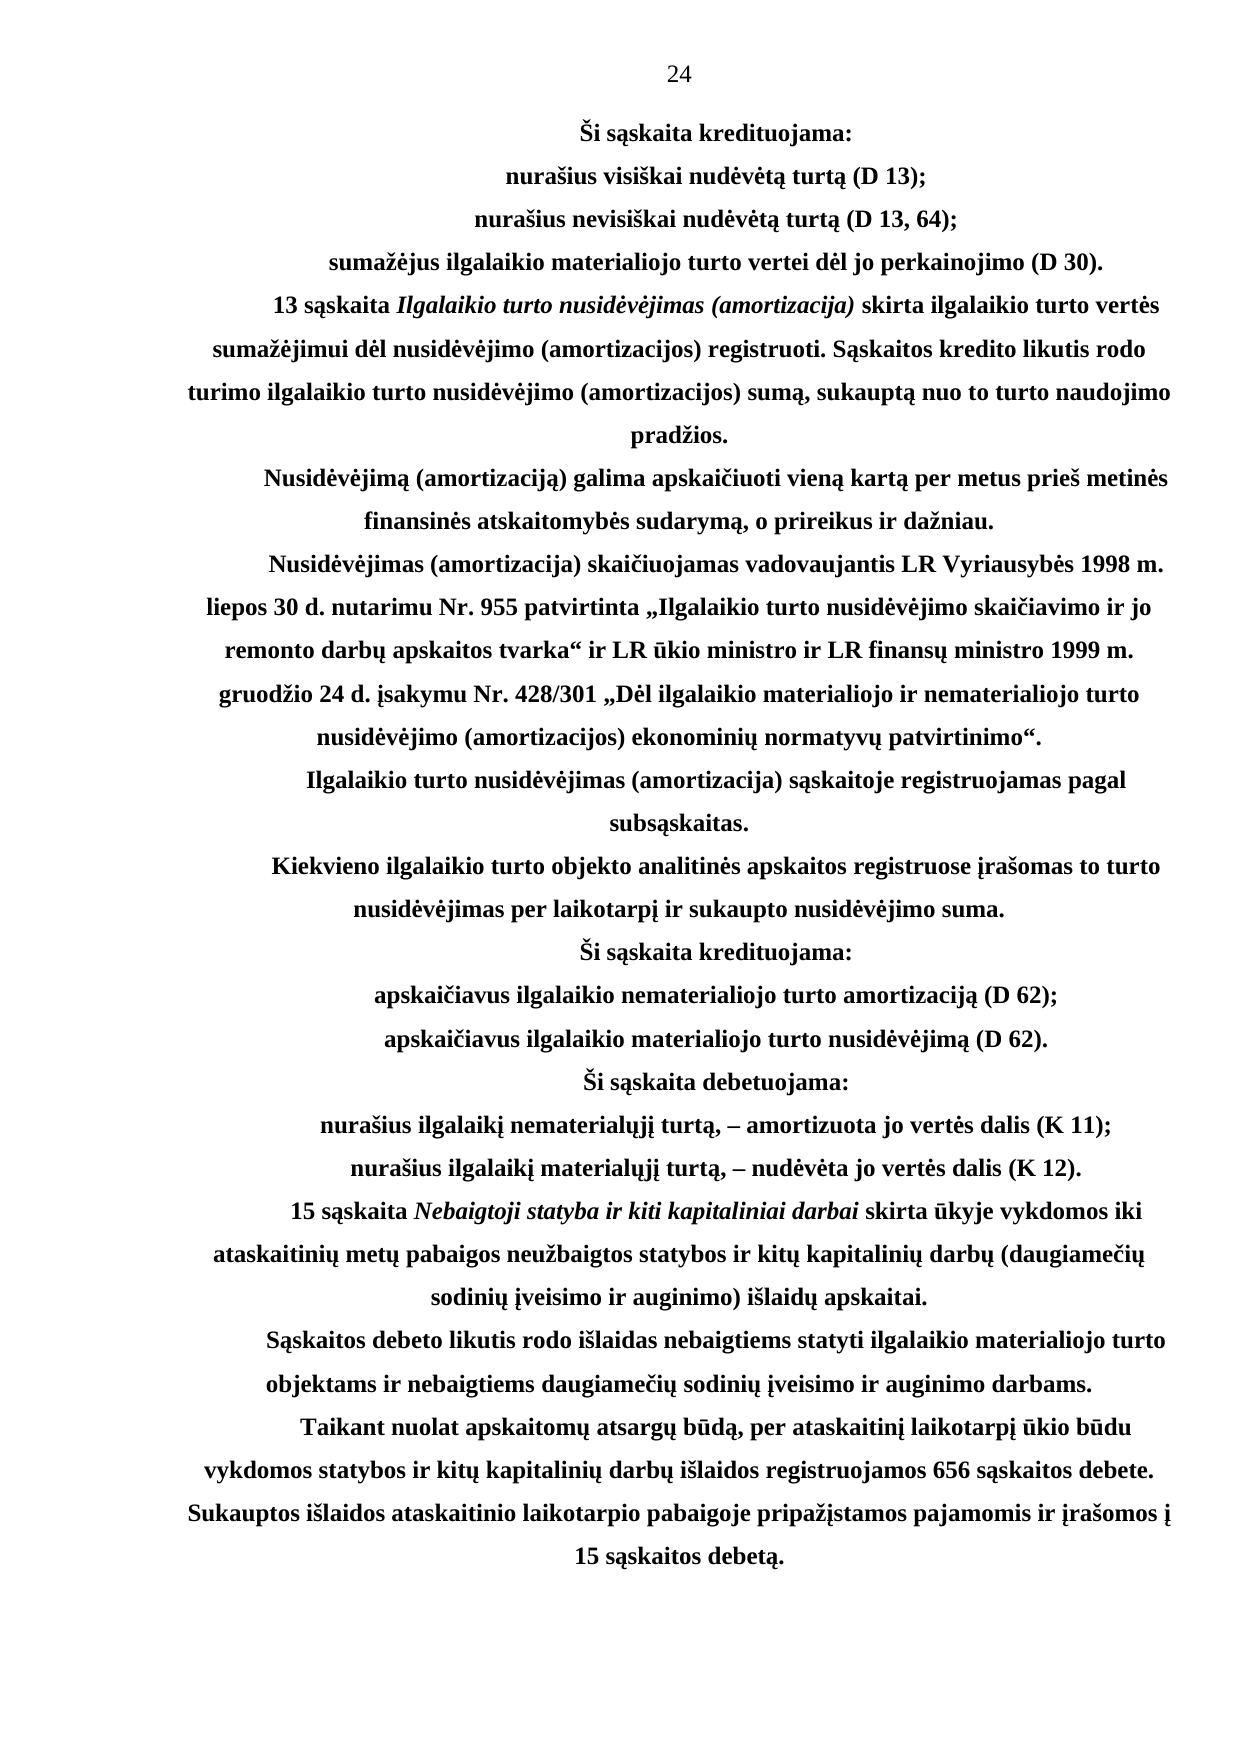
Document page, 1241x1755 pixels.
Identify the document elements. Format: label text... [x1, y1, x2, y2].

text Ši sąskaita kredituojama: [177, 937, 1181, 966]
text Nusidėvėjimą (amortizaciją) galima apskaičiuoti vieną kartą per metus prieš metinės finansinės atskaitomybės sudarymą, o prireikus ir dažniau. [177, 463, 1181, 535]
text apskaičiavus ilgalaikio materialiojo turto nusidėvėjimą (D 62). [177, 1024, 1181, 1052]
text Ši sąskaita kredituojama: [177, 118, 1181, 147]
text apskaičiavus ilgalaikio nematerialiojo turto amortizaciją (D 62); [177, 981, 1181, 1009]
text Sąskaitos debeto likutis rodo išlaidas nebaigtiems statyti ilgalaikio materialiojo turto objektams ir nebaigtiems daugiamečių sodinių įveisimo ir auginimo darbams. [177, 1326, 1181, 1397]
text 13 sąskaita Ilgalaikio turto nusidėvėjimas (amortizacija) skirta ilgalaikio turto vertės sumažėjimui dėl nusidėvėjimo (amortizacijos) registruoti. Sąskaitos kredito likutis rodo turimo ilgalaikio turto nusidėvėjimo (amortizacijos) sumą, sukauptą nuo to turto naudojimo pradžios. [177, 291, 1181, 449]
text Ilgalaikio turto nusidėvėjimas (amortizacija) sąskaitoje registruojamas pagal subsąskaitas. [177, 765, 1181, 837]
text 15 sąskaita Nebaigtoji statyba ir kiti kapitaliniai darbai skirta ūkyje vykdomos iki ataskaitinių metų pabaigos neužbaigtos statybos ir kitų kapitalinių darbų (daugiamečių sodinių įveisimo ir auginimo) išlaidų apskaitai. [177, 1196, 1181, 1311]
text sumažėjus ilgalaikio materialiojo turto vertei dėl jo perkainojimo (D 30). [177, 247, 1181, 276]
text nurašius ilgalaikį nematerialųjį turtą, – amortizuota jo vertės dalis (K 11); [177, 1110, 1181, 1139]
text Ši sąskaita debetuojama: [177, 1067, 1181, 1096]
text Kiekvieno ilgalaikio turto objekto analitinės apskaitos registruose įrašomas to turto nusidėvėjimas per laikotarpį ir sukaupto nusidėvėjimo suma. [177, 851, 1181, 923]
text nurašius nevisiškai nudėvėtą turtą (D 13, 64); [177, 204, 1181, 233]
text nurašius visiškai nudėvėtą turtą (D 13); [177, 161, 1181, 190]
text Nusidėvėjimas (amortizacija) skaičiuojamas vadovaujantis LR Vyriausybės 1998 m. liepos 30 d. nutarimu Nr. 955 patvirtinta „Ilgalaikio turto nusidėvėjimo skaičiavimo ir jo remonto darbų apskaitos tvarka“ ir LR ūkio ministro ir LR finansų ministro 1999 m. gruodžio 24 d. įsakymu Nr. 428/301 „Dėl ilgalaikio materialiojo ir nematerialiojo turto nusidėvėjimo (amortizacijos) ekonominių normatyvų patvirtinimo“. [177, 549, 1181, 751]
text nurašius ilgalaikį materialųjį turtą, – nudėvėta jo vertės dalis (K 12). [177, 1153, 1181, 1182]
text Taikant nuolat apskaitomų atsargų būdą, per ataskaitinį laikotarpį ūkio būdu vykdomos statybos ir kitų kapitalinių darbų išlaidos registruojamos 656 sąskaitos debete. Sukauptos išlaidos ataskaitinio laikotarpio pabaigoje pripažįstamos pajamomis ir įrašomos į 15 sąskaitos debetą. [177, 1412, 1181, 1570]
